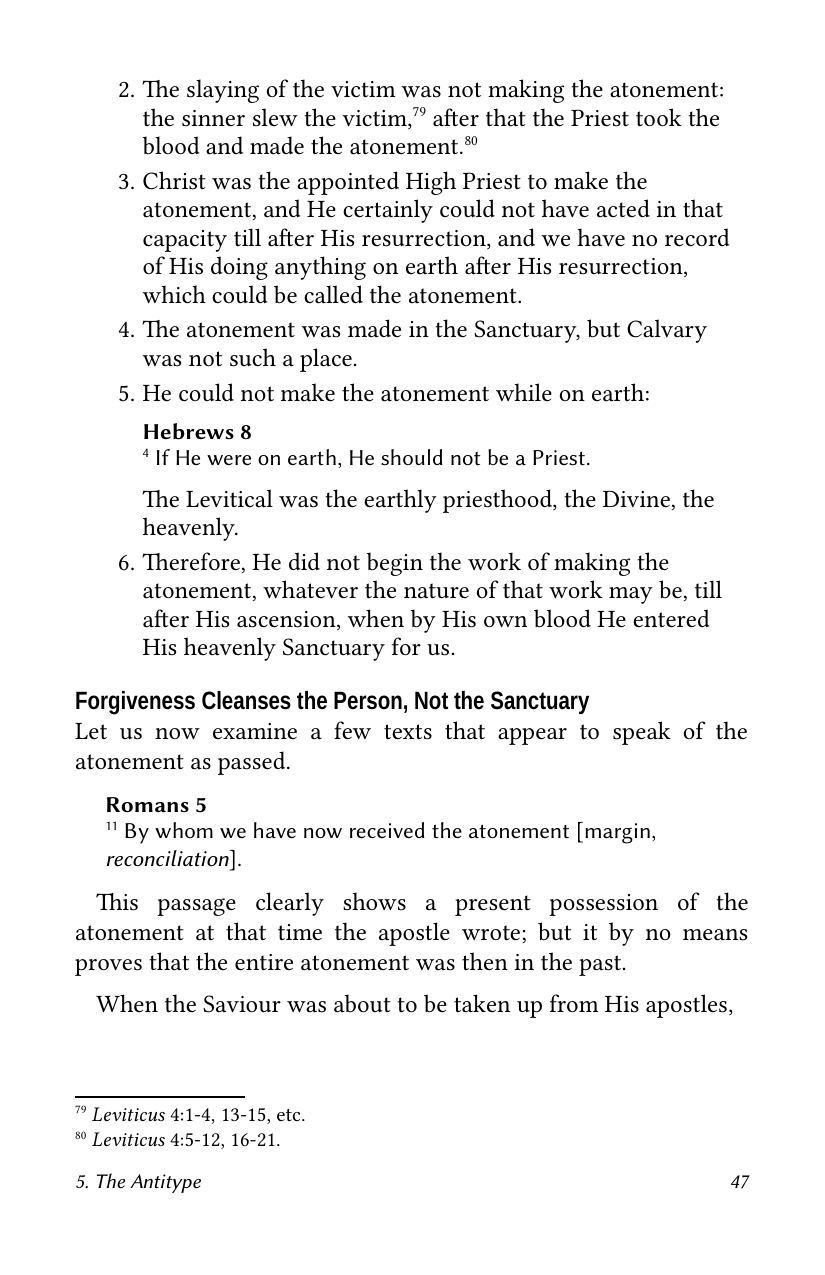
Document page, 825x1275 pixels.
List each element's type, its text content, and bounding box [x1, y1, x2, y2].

list The atonement was made in the Sanctuary, but Calvary was not such a place. [135, 315, 750, 372]
subtitle Forgiveness Cleanses the Person, Not the Sanctuary [75, 686, 750, 714]
list Christ was the appointed High Priest to make the atonement, and He certainly could not have acted in that capacity till after His resurrection, and we have no record of His doing anything on earth after His resurrection, which could be called the atonement. [135, 167, 750, 309]
list Hebrews 8 [135, 419, 750, 445]
list Leviticus 4:5-12, 16-21. [75, 1128, 750, 1152]
list Leviticus 4:1-4, 13-15, etc. [75, 1103, 750, 1127]
list Therefore, He did not begin the work of making the atonement, whatever the nature of that work may be, till after His ascension, when by His own blood He entered His heavenly Sanctuary for us. [135, 548, 750, 662]
list He could not make the atonement while on earth: [135, 378, 750, 407]
text When the Saviour was about to be taken up from His apostles, [75, 990, 750, 1018]
list The Levitical was the earthly priesthood, the Divine, the heavenly. [135, 484, 750, 542]
text Romans 5 [105, 792, 750, 818]
list 4 If He were on earth, He should not be a Priest. [135, 445, 750, 471]
text Let us now examine a few texts that appear to speak of the atonement as passed. [75, 717, 750, 776]
text 11 By whom we have now received the atonement [margin, reconciliation]. [105, 818, 720, 872]
text This passage clearly shows a present possession of the atonement at that time the apostle wrote; but it by no means proves that the entire atonement was then in the past. [75, 888, 750, 977]
list The slaying of the victim was not making the atonement: the sinner slew the victim, after that the Priest took the blood and made the atonement. [135, 75, 750, 161]
